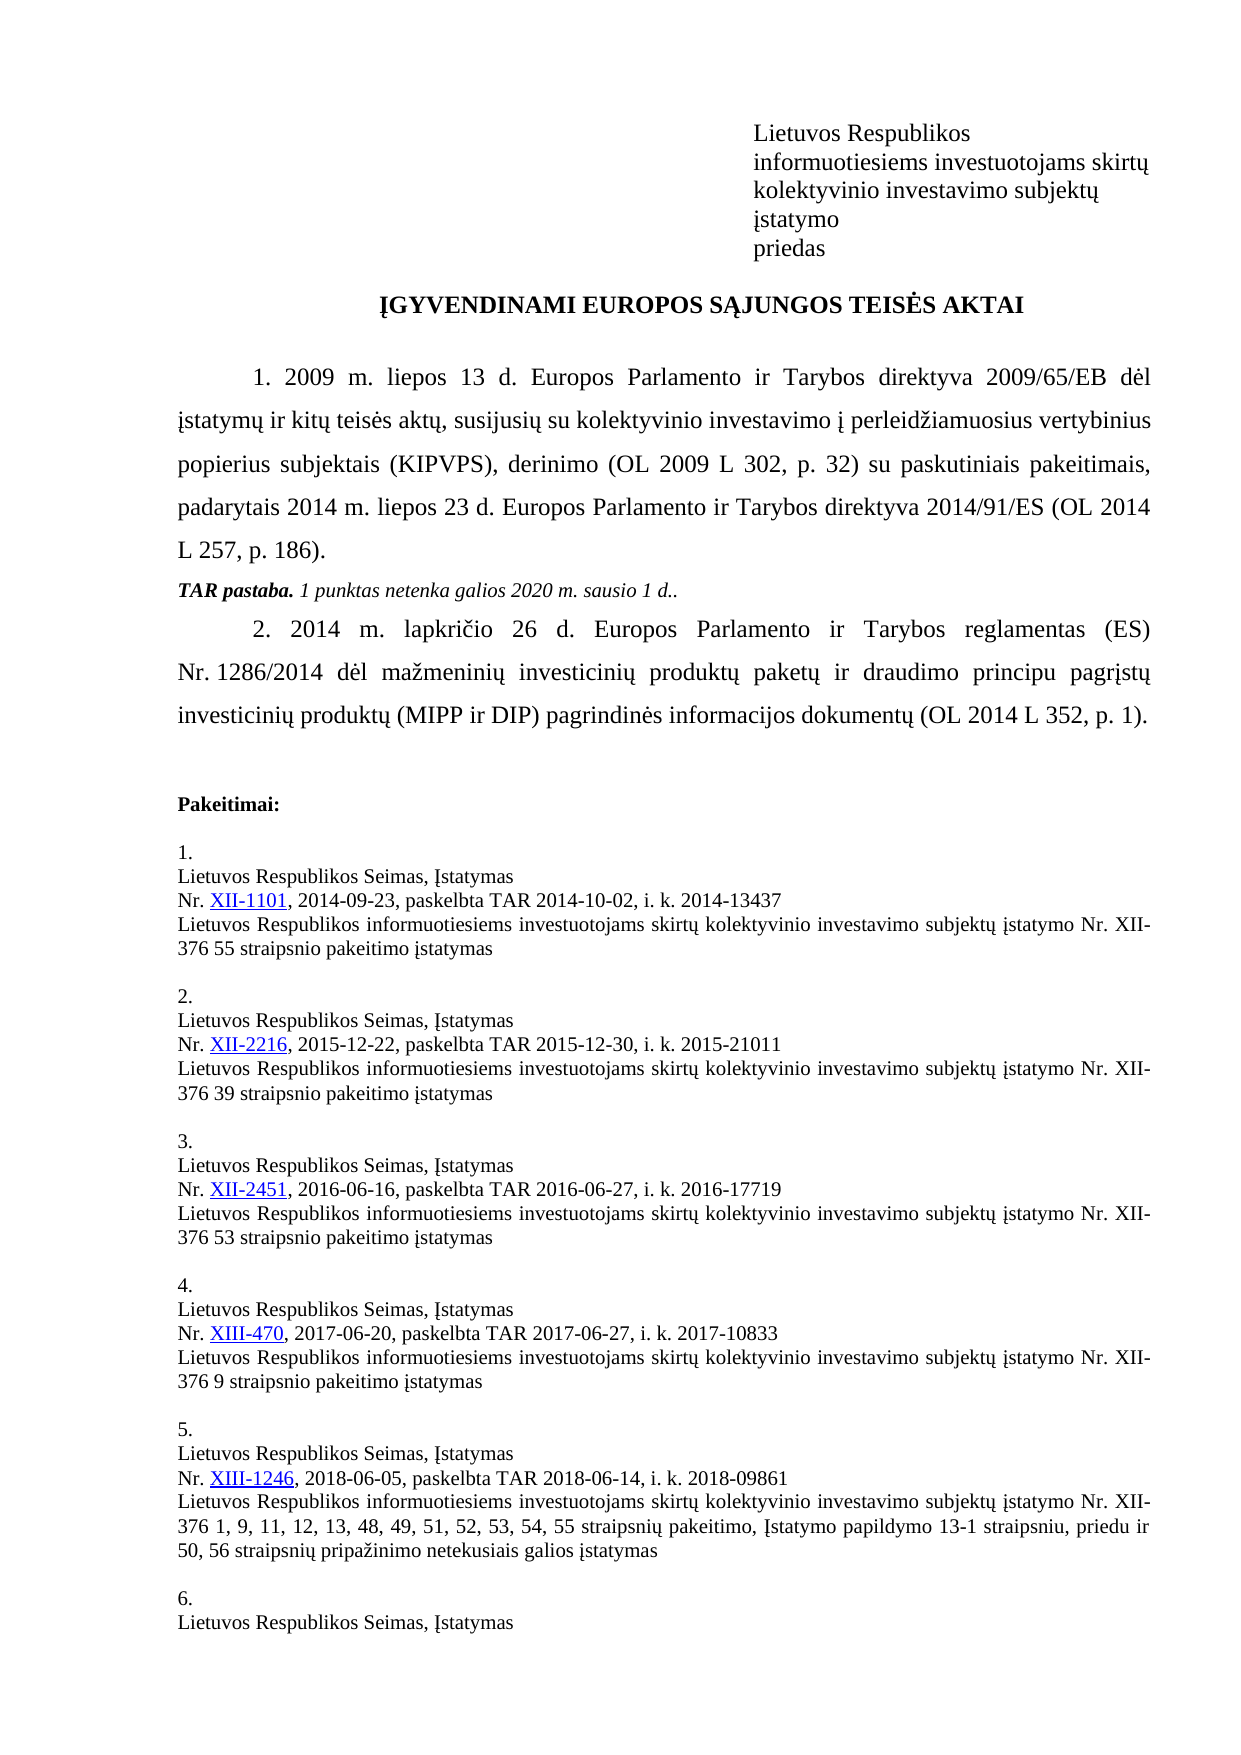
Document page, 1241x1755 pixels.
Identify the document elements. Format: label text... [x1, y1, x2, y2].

text 3. [177, 1128, 1152, 1153]
text TAR pastaba. 1 punktas netenka galios 2020 m. sausio 1 d.. [177, 578, 1152, 602]
text Nr. XII-2451, 2016-06-16, paskelbta TAR 2016-06-27, i. k. 2016-17719 [177, 1177, 1152, 1201]
text Nr. XII-2216, 2015-12-22, paskelbta TAR 2015-12-30, i. k. 2015-21011 [177, 1032, 1152, 1056]
text Nr. XIII-1246, 2018-06-05, paskelbta TAR 2018-06-14, i. k. 2018-09861 [177, 1465, 1152, 1489]
text 1. [177, 840, 1152, 864]
text Lietuvos Respublikos Seimas, Įstatymas [177, 864, 1152, 888]
text kolektyvinio investavimo subjektų [753, 176, 1152, 204]
text Lietuvos Respublikos informuotiesiems investuotojams skirtų kolektyvinio investavimo subjektų įstatymo Nr. XII-376 53 straipsnio pakeitimo įstatymas [177, 1201, 1152, 1249]
text 4. [177, 1273, 1152, 1297]
text Lietuvos Respublikos Seimas, Įstatymas [177, 1153, 1152, 1177]
text informuotiesiems investuotojams skirtų [753, 147, 1152, 176]
text Lietuvos Respublikos informuotiesiems investuotojams skirtų kolektyvinio investavimo subjektų įstatymo Nr. XII-376 39 straipsnio pakeitimo įstatymas [177, 1056, 1152, 1104]
text Lietuvos Respublikos informuotiesiems investuotojams skirtų kolektyvinio investavimo subjektų įstatymo Nr. XII-376 1, 9, 11, 12, 13, 48, 49, 51, 52, 53, 54, 55 straipsnių pakeitimo, Įstatymo papildymo 13-1 straipsniu, priedu ir 50, 56 straipsnių pripažinimo netekusiais galios įstatymas [177, 1489, 1152, 1562]
text 5. [177, 1417, 1152, 1441]
text Nr. XIII-470, 2017-06-20, paskelbta TAR 2017-06-27, i. k. 2017-10833 [177, 1321, 1152, 1345]
text Lietuvos Respublikos informuotiesiems investuotojams skirtų kolektyvinio investavimo subjektų įstatymo Nr. XII-376 55 straipsnio pakeitimo įstatymas [177, 912, 1152, 960]
text ĮGYVENDINAMI EUROPOS SĄJUNGOS TEISĖS AKTAI [177, 291, 1152, 319]
text 2. [177, 984, 1152, 1008]
text 1. 2009 m. liepos 13 d. Europos Parlamento ir Tarybos direktyva 2009/65/EB dėl įstatymų ir kitų teisės aktų, susijusių su kolektyvinio investavimo į perleidžiamuosius vertybinius popierius subjektais (KIPVPS), derinimo (OL 2009 L 302, p. 32) su paskutiniais pakeitimais, padarytais 2014 m. liepos 23 d. Europos Parlamento ir Tarybos direktyva 2014/91/ES (OL 2014 L 257, p. 186). [177, 362, 1152, 564]
text 2. 2014 m. lapkričio 26 d. Europos Parlamento ir Tarybos reglamentas (ES) Nr. 1286/2014 dėl mažmeninių investicinių produktų paketų ir draudimo principu pagrįstų investicinių produktų (MIPP ir DIP) pagrindinės informacijos dokumentų (OL 2014 L 352, p. 1). [177, 614, 1152, 729]
text Lietuvos Respublikos informuotiesiems investuotojams skirtų kolektyvinio investavimo subjektų įstatymo Nr. XII-376 9 straipsnio pakeitimo įstatymas [177, 1345, 1152, 1393]
text Lietuvos Respublikos [753, 118, 1152, 147]
text Pakeitimai: [177, 792, 1152, 816]
text Lietuvos Respublikos Seimas, Įstatymas [177, 1610, 1152, 1634]
text 6. [177, 1586, 1152, 1610]
text priedas [753, 233, 1152, 262]
text įstatymo [753, 204, 1152, 233]
text Nr. XII-1101, 2014-09-23, paskelbta TAR 2014-10-02, i. k. 2014-13437 [177, 888, 1152, 912]
text Lietuvos Respublikos Seimas, Įstatymas [177, 1441, 1152, 1465]
text Lietuvos Respublikos Seimas, Įstatymas [177, 1297, 1152, 1321]
text Lietuvos Respublikos Seimas, Įstatymas [177, 1008, 1152, 1032]
